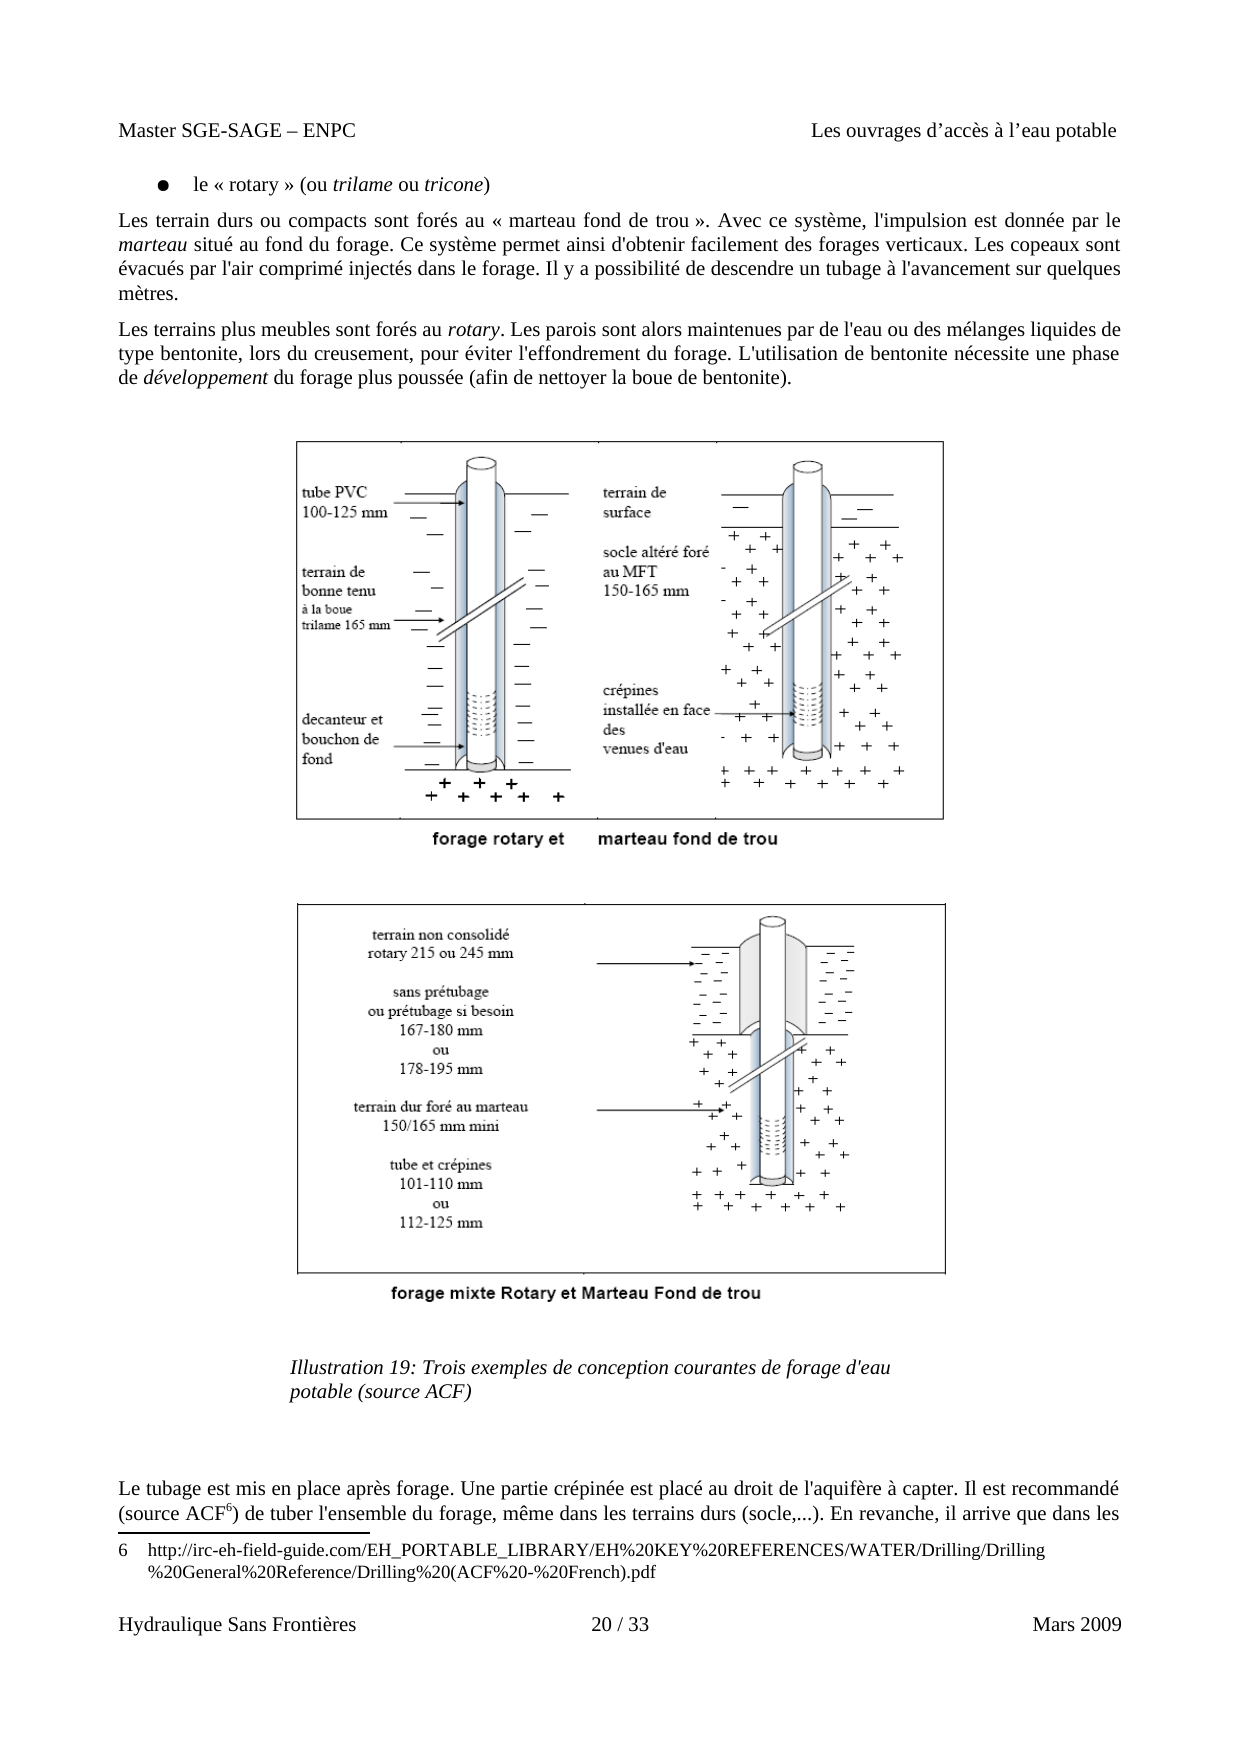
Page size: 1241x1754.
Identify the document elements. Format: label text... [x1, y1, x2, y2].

list le « rotary » (ou trilame ou tricone) [156, 172, 1122, 196]
picture [292, 438, 948, 852]
text Illustration 19: Trois exemples de conception courantes de forage d'eau potable (source ACF) [290, 1355, 950, 1403]
text http://irc-eh-field-guide.com/EH_PORTABLE_LIBRARY/EH%20KEY%20REFERENCES/WATER/Drilling/Drilling%20General%20Reference/Drilling%20(ACF%20-%20French).pdf [118, 1539, 1122, 1582]
picture [290, 900, 950, 1306]
text Le tubage est mis en place après forage. Une partie crépinée est placé au droit de l'aquifère à capter. Il est recommandé (source ACF) de tuber l'ensemble du forage, même dans les terrains durs (socle,...). En revanche, il arrive que dans les [118, 1476, 1122, 1524]
text Les terrains plus meubles sont forés au rotary. Les parois sont alors maintenues par de l'eau ou des mélanges liquides de type bentonite, lors du creusement, pour éviter l'effondrement du forage. L'utilisation de bentonite nécessite une phase de développement du forage plus poussée (afin de nettoyer la boue de bentonite). [118, 317, 1122, 389]
text Les terrain durs ou compacts sont forés au « marteau fond de trou ». Avec ce système, l'impulsion est donnée par le marteau situé au fond du forage. Ce système permet ainsi d'obtenir facilement des forages verticaux. Les copeaux sont évacués par l'air comprimé injectés dans le forage. Il y a possibilité de descendre un tubage à l'avancement sur quelques mètres. [118, 208, 1122, 304]
